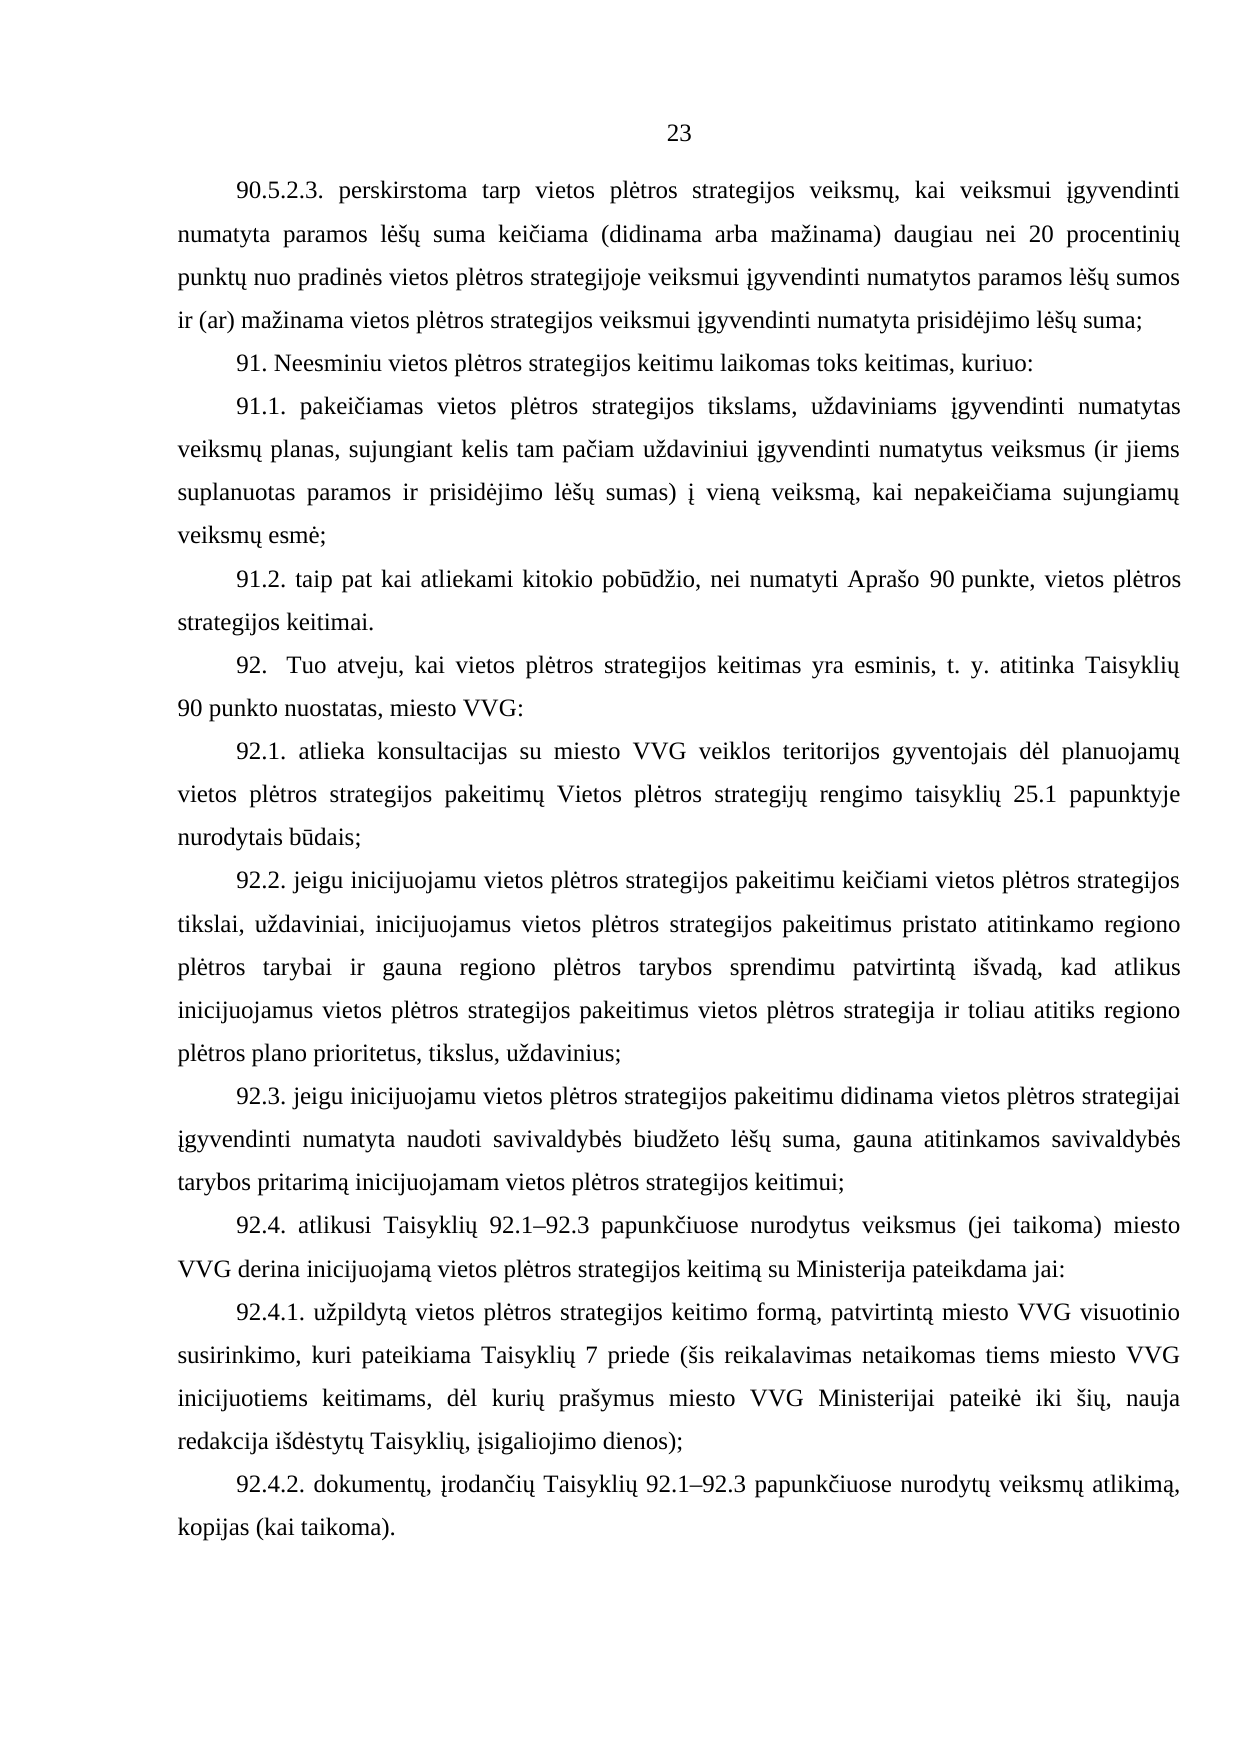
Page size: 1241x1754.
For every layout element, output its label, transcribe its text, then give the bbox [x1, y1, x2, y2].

text 92.2. jeigu inicijuojamu vietos plėtros strategijos pakeitimu keičiami vietos plėtros strategijos tikslai, uždaviniai, inicijuojamus vietos plėtros strategijos pakeitimus pristato atitinkamo regiono plėtros tarybai ir gauna regiono plėtros tarybos sprendimu patvirtintą išvadą, kad atlikus inicijuojamus vietos plėtros strategijos pakeitimus vietos plėtros strategija ir toliau atitiks regiono plėtros plano prioritetus, tikslus, uždavinius; [177, 866, 1181, 1067]
text 92.4.2. dokumentų, įrodančių Taisyklių 92.1–92.3 papunkčiuose nurodytų veiksmų atlikimą, kopijas (kai taikoma). [177, 1469, 1181, 1541]
text 92.1. atlieka konsultacijas su miesto VVG veiklos teritorijos gyventojais dėl planuojamų vietos plėtros strategijos pakeitimų Vietos plėtros strategijų rengimo taisyklių 25.1 papunktyje nurodytais būdais; [177, 736, 1181, 851]
text 91.2. taip pat kai atliekami kitokio pobūdžio, nei numatyti Aprašo 90 punkte, vietos plėtros strategijos keitimai. [177, 564, 1181, 636]
text 90.5.2.3. perskirstoma tarp vietos plėtros strategijos veiksmų, kai veiksmui įgyvendinti numatyta paramos lėšų suma keičiama (didinama arba mažinama) daugiau nei 20 procentinių punktų nuo pradinės vietos plėtros strategijoje veiksmui įgyvendinti numatytos paramos lėšų sumos ir (ar) mažinama vietos plėtros strategijos veiksmui įgyvendinti numatyta prisidėjimo lėšų suma; [177, 176, 1181, 334]
text 91. Neesminiu vietos plėtros strategijos keitimu laikomas toks keitimas, kuriuo: [177, 348, 1181, 377]
text 92. Tuo atveju, kai vietos plėtros strategijos keitimas yra esminis, t. y. atitinka Taisyklių 90 punkto nuostatas, miesto VVG: [177, 650, 1181, 722]
text 92.3. jeigu inicijuojamu vietos plėtros strategijos pakeitimu didinama vietos plėtros strategijai įgyvendinti numatyta naudoti savivaldybės biudžeto lėšų suma, gauna atitinkamos savivaldybės tarybos pritarimą inicijuojamam vietos plėtros strategijos keitimui; [177, 1081, 1181, 1196]
text 92.4. atlikusi Taisyklių 92.1–92.3 papunkčiuose nurodytus veiksmus (jei taikoma) miesto VVG derina inicijuojamą vietos plėtros strategijos keitimą su Ministerija pateikdama jai: [177, 1211, 1181, 1282]
text 91.1. pakeičiamas vietos plėtros strategijos tikslams, uždaviniams įgyvendinti numatytas veiksmų planas, sujungiant kelis tam pačiam uždaviniui įgyvendinti numatytus veiksmus (ir jiems suplanuotas paramos ir prisidėjimo lėšų sumas) į vieną veiksmą, kai nepakeičiama sujungiamų veiksmų esmė; [177, 391, 1181, 549]
text 92.4.1. užpildytą vietos plėtros strategijos keitimo formą, patvirtintą miesto VVG visuotinio susirinkimo, kuri pateikiama Taisyklių 7 priede (šis reikalavimas netaikomas tiems miesto VVG inicijuotiems keitimams, dėl kurių prašymus miesto VVG Ministerijai pateikė iki šių, nauja redakcija išdėstytų Taisyklių, įsigaliojimo dienos); [177, 1297, 1181, 1455]
